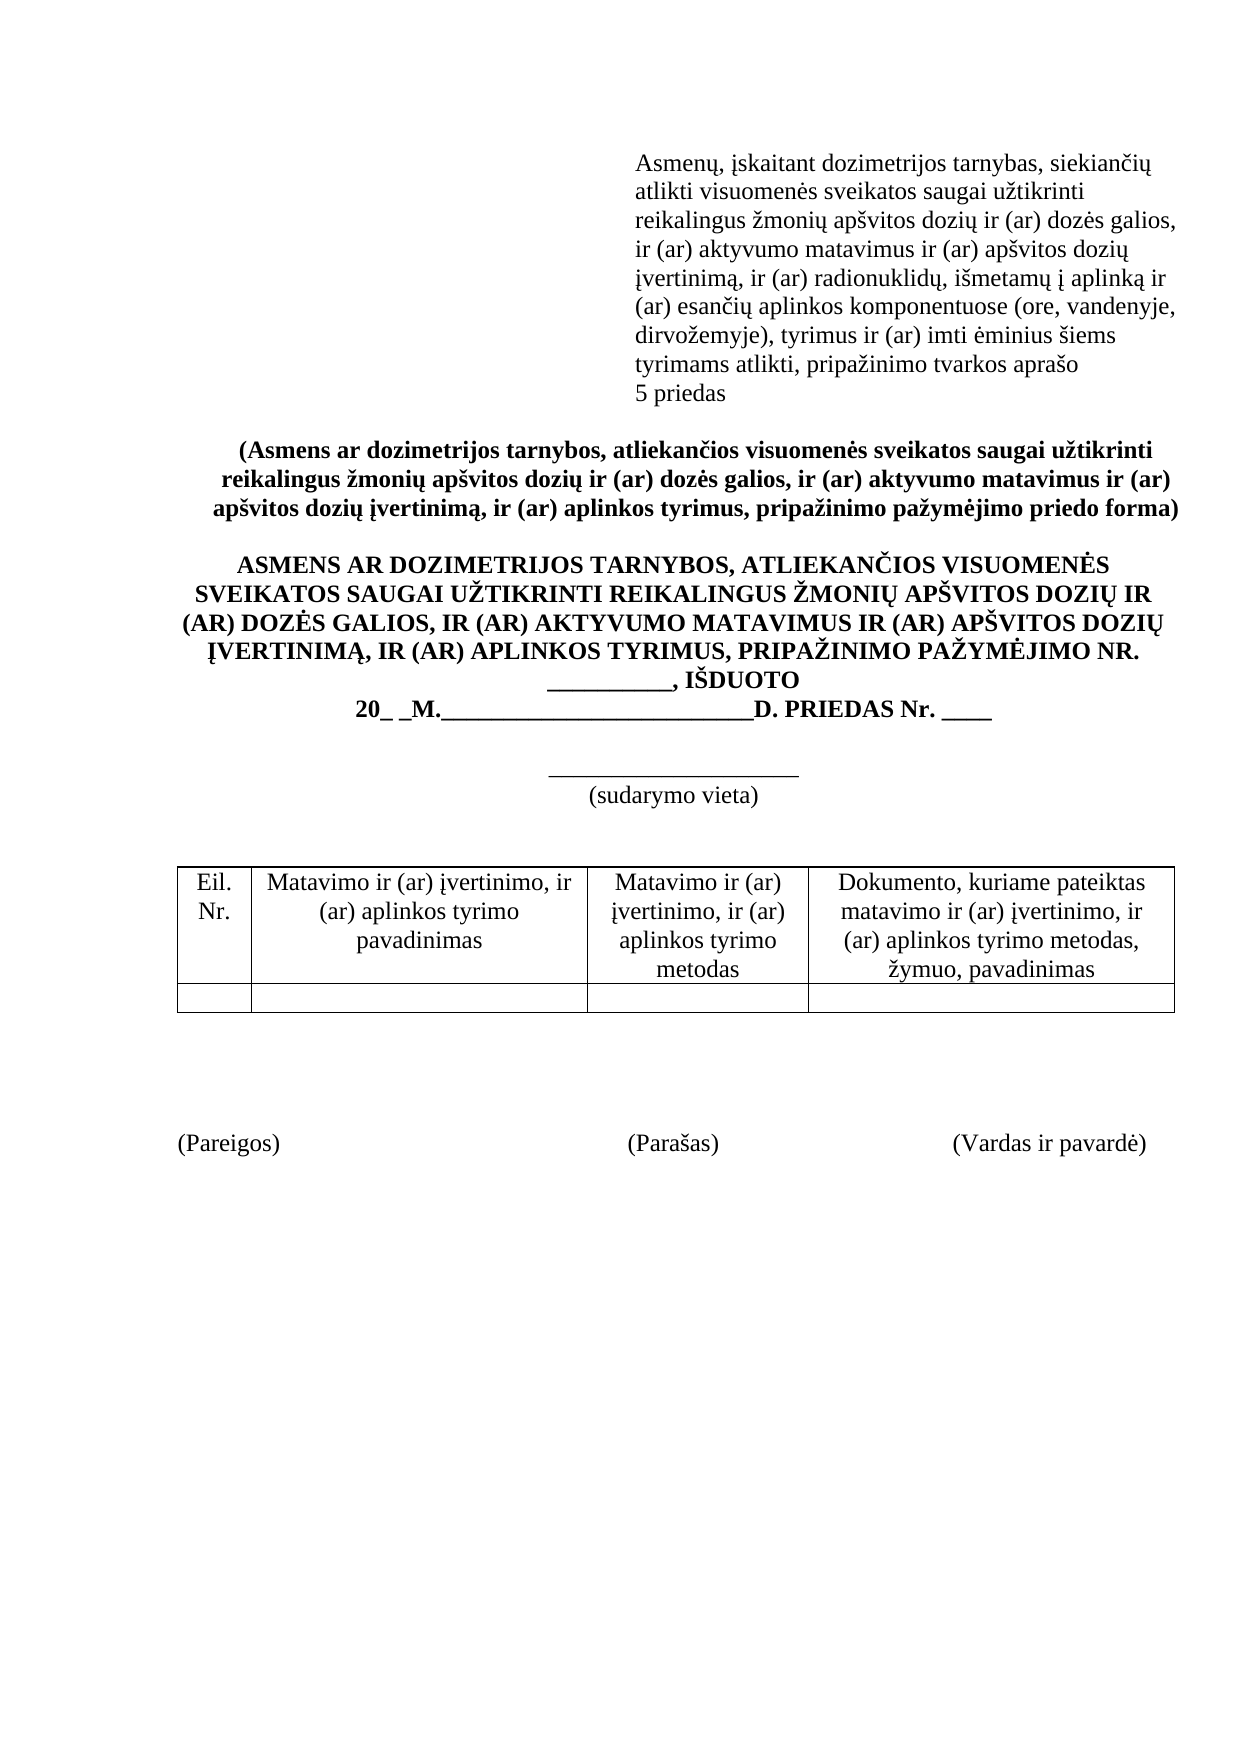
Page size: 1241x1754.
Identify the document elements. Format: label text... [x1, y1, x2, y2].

text 20_ _M._________________________D. PRIEDAS Nr. ____ [177, 694, 1170, 723]
text (sudarymo vieta) [177, 780, 1170, 809]
table_cell [588, 984, 808, 1012]
text (Asmens ar dozimetrijos tarnybos, atliekančios visuomenės sveikatos saugai užtikrinti reikalingus žmonių apšvitos dozių ir (ar) dozės galios, ir (ar) aktyvumo matavimus ir (ar) apšvitos dozių įvertinimą, ir (ar) aplinkos tyrimus, pripažinimo pažymėjimo priedo forma) [177, 435, 1215, 521]
text Asmenų, įskaitant dozimetrijos tarnybas, siekiančių atlikti visuomenės sveikatos saugai užtikrinti reikalingus žmonių apšvitos dozių ir (ar) dozės galios, ir (ar) aktyvumo matavimus ir (ar) apšvitos dozių įvertinimą, ir (ar) radionuklidų, išmetamų į aplinką ir (ar) esančių aplinkos komponentuose (ore, vandenyje, dirvožemyje), tyrimus ir (ar) imti ėminius šiems tyrimams atlikti, pripažinimo tvarkos aprašo [635, 148, 1182, 378]
table_header Eil. Nr. [178, 868, 251, 982]
table_cell [809, 984, 1174, 1012]
text ____________________ [177, 751, 1170, 780]
text 5 priedas [635, 378, 1182, 406]
text (Pareigos) (Parašas) (Vardas ir pavardė) [177, 1128, 1170, 1157]
table_cell [252, 984, 587, 1012]
table_header Dokumento, kuriame pateiktas matavimo ir (ar) įvertinimo, ir (ar) aplinkos tyrimo metodas, žymuo, pavadinimas [809, 868, 1174, 982]
table_header Matavimo ir (ar) įvertinimo, ir (ar) aplinkos tyrimo metodas [588, 868, 808, 982]
text ASMENS AR DOZIMETRIJOS TARNYBOS, ATLIEKANČIOS VISUOMENĖS SVEIKATOS SAUGAI UŽTIKRINTI REIKALINGUS ŽMONIŲ APŠVITOS DOZIŲ IR (AR) DOZĖS GALIOS, IR (AR) AKTYVUMO MATAVIMUS IR (AR) APŠVITOS DOZIŲ ĮVERTINIMĄ, IR (AR) APLINKOS TYRIMUS, PRIPAŽINIMO PAŽYMĖJIMO NR. __________, IŠDUOTO [177, 550, 1170, 694]
table_cell [178, 984, 251, 1012]
table_header Matavimo ir (ar) įvertinimo, ir (ar) aplinkos tyrimo pavadinimas [252, 868, 587, 982]
